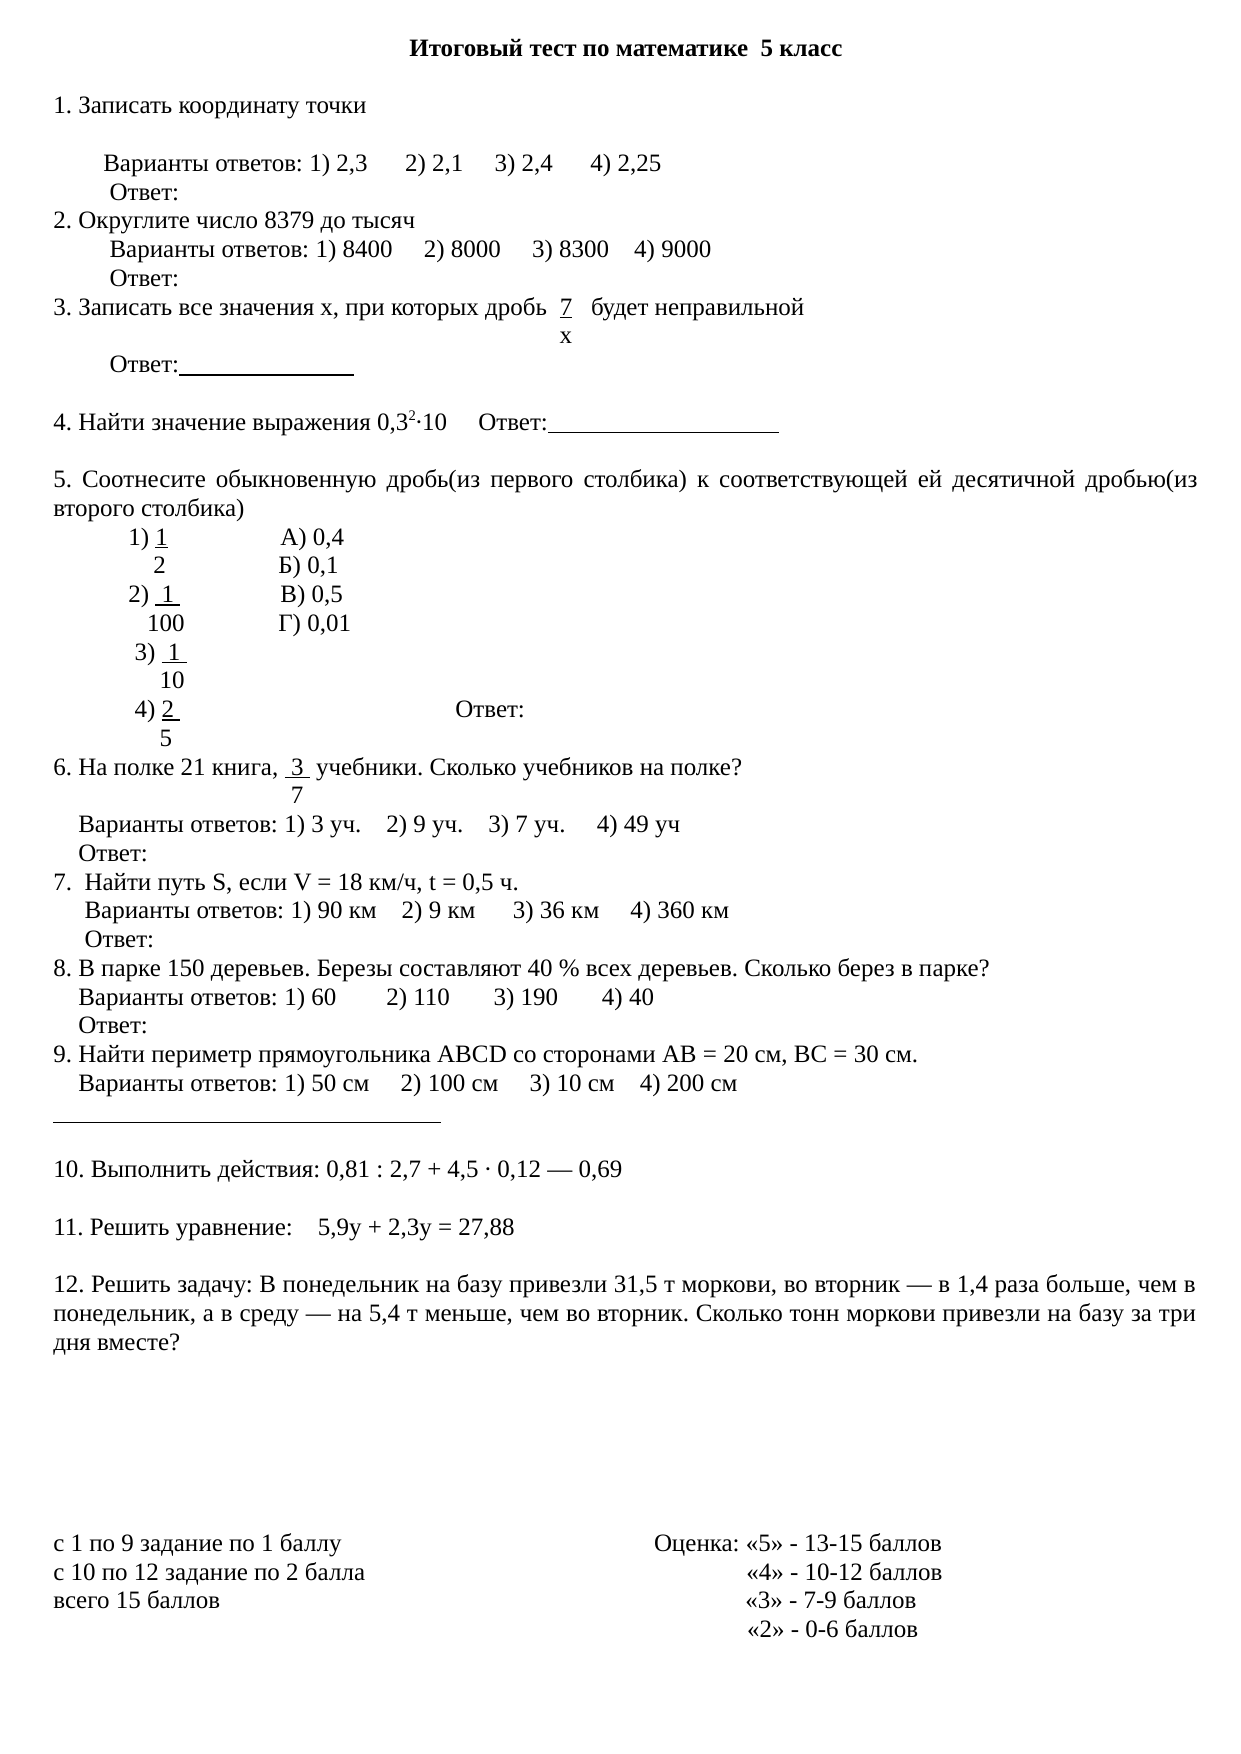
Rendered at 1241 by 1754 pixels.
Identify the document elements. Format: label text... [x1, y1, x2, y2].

text 1. Записать координату точки [53, 90, 1198, 119]
text х [53, 320, 1198, 349]
text Варианты ответов: 1) 2,3 2) 2,1 3) 2,4 4) 2,25 [53, 148, 1198, 177]
text Варианты ответов: 1) 3 уч. 2) 9 уч. 3) 7 уч. 4) 49 уч [53, 809, 1198, 838]
text Варианты ответов: 1) 60 2) 110 3) 190 4) 40 [53, 982, 1198, 1010]
text Варианты ответов: 1) 50 см 2) 100 см 3) 10 см 4) 200 см [53, 1068, 1198, 1097]
text 5. Соотнесите обыкновенную дробь(из первого столбика) к соответствующей ей десятичной дробью(из второго столбика) [53, 464, 1198, 522]
text 11. Решить уравнение: 5,9у + 2,3у = 27,88 [53, 1212, 1198, 1240]
text 6. На полке 21 книга, 3 учебники. Сколько учебников на полке? [53, 752, 1198, 780]
text 7. Найти путь S, если V = 18 км/ч, t = 0,5 ч. [53, 867, 1198, 895]
text Ответ: [53, 838, 1198, 867]
text Итоговый тест по математике 5 класс [53, 33, 1198, 62]
text Ответ: [53, 924, 1198, 953]
text Ответ: [53, 177, 1198, 205]
text Ответ: [53, 349, 1198, 378]
text 9. Найти периметр прямоугольника АВСD со сторонами АВ = 20 см, ВС = 30 см. [53, 1039, 1198, 1068]
text 2. Округлите число 8379 до тысяч [53, 205, 1198, 234]
text Варианты ответов: 1) 90 км 2) 9 км 3) 36 км 4) 360 км [53, 895, 1198, 924]
text 7 [53, 780, 1198, 809]
text 5 [53, 723, 1198, 752]
text с 10 по 12 задание по 2 балла «4» - 10-12 баллов [53, 1557, 1198, 1585]
text 10 [53, 665, 1198, 694]
text 8. В парке 150 деревьев. Березы составляют 40 % всех деревьев. Сколько берез в парке? [53, 953, 1198, 982]
text всего 15 баллов «3» - 7-9 баллов [53, 1585, 1198, 1614]
text Ответ: [53, 263, 1198, 292]
text 2) 1 В) 0,5 [53, 579, 1198, 608]
text 10. Выполнить действия: 0,81 : 2,7 + 4,5 ∙ 0,12 — 0,69 [53, 1154, 1198, 1183]
text 1) 1 А) 0,4 [53, 522, 1198, 550]
text Ответ: [53, 1010, 1198, 1039]
text с 1 по 9 задание по 1 баллу Оценка: «5» - 13-15 баллов [53, 1528, 1198, 1557]
text «2» - 0-6 баллов [53, 1614, 1198, 1643]
text 4) 2 Ответ: [53, 694, 1198, 723]
text Варианты ответов: 1) 8400 2) 8000 3) 8300 4) 9000 [53, 234, 1198, 263]
text 12. Решить задачу: В понедельник на базу привезли 31,5 т моркови, во вторник — в 1,4 раза больше, чем в понедельник, а в среду — на 5,4 т меньше, чем во вторник. Сколько тонн моркови привезли на базу за три дня вместе? [53, 1269, 1198, 1355]
text 100 Г) 0,01 [53, 608, 1198, 637]
text 4. Найти значение выражения 0,32∙10 Ответ: [53, 407, 1198, 435]
text 2 Б) 0,1 [53, 550, 1198, 579]
text 3) 1 [53, 637, 1198, 665]
text 3. Записать все значения х, при которых дробь 7 будет неправильной [53, 292, 1198, 320]
